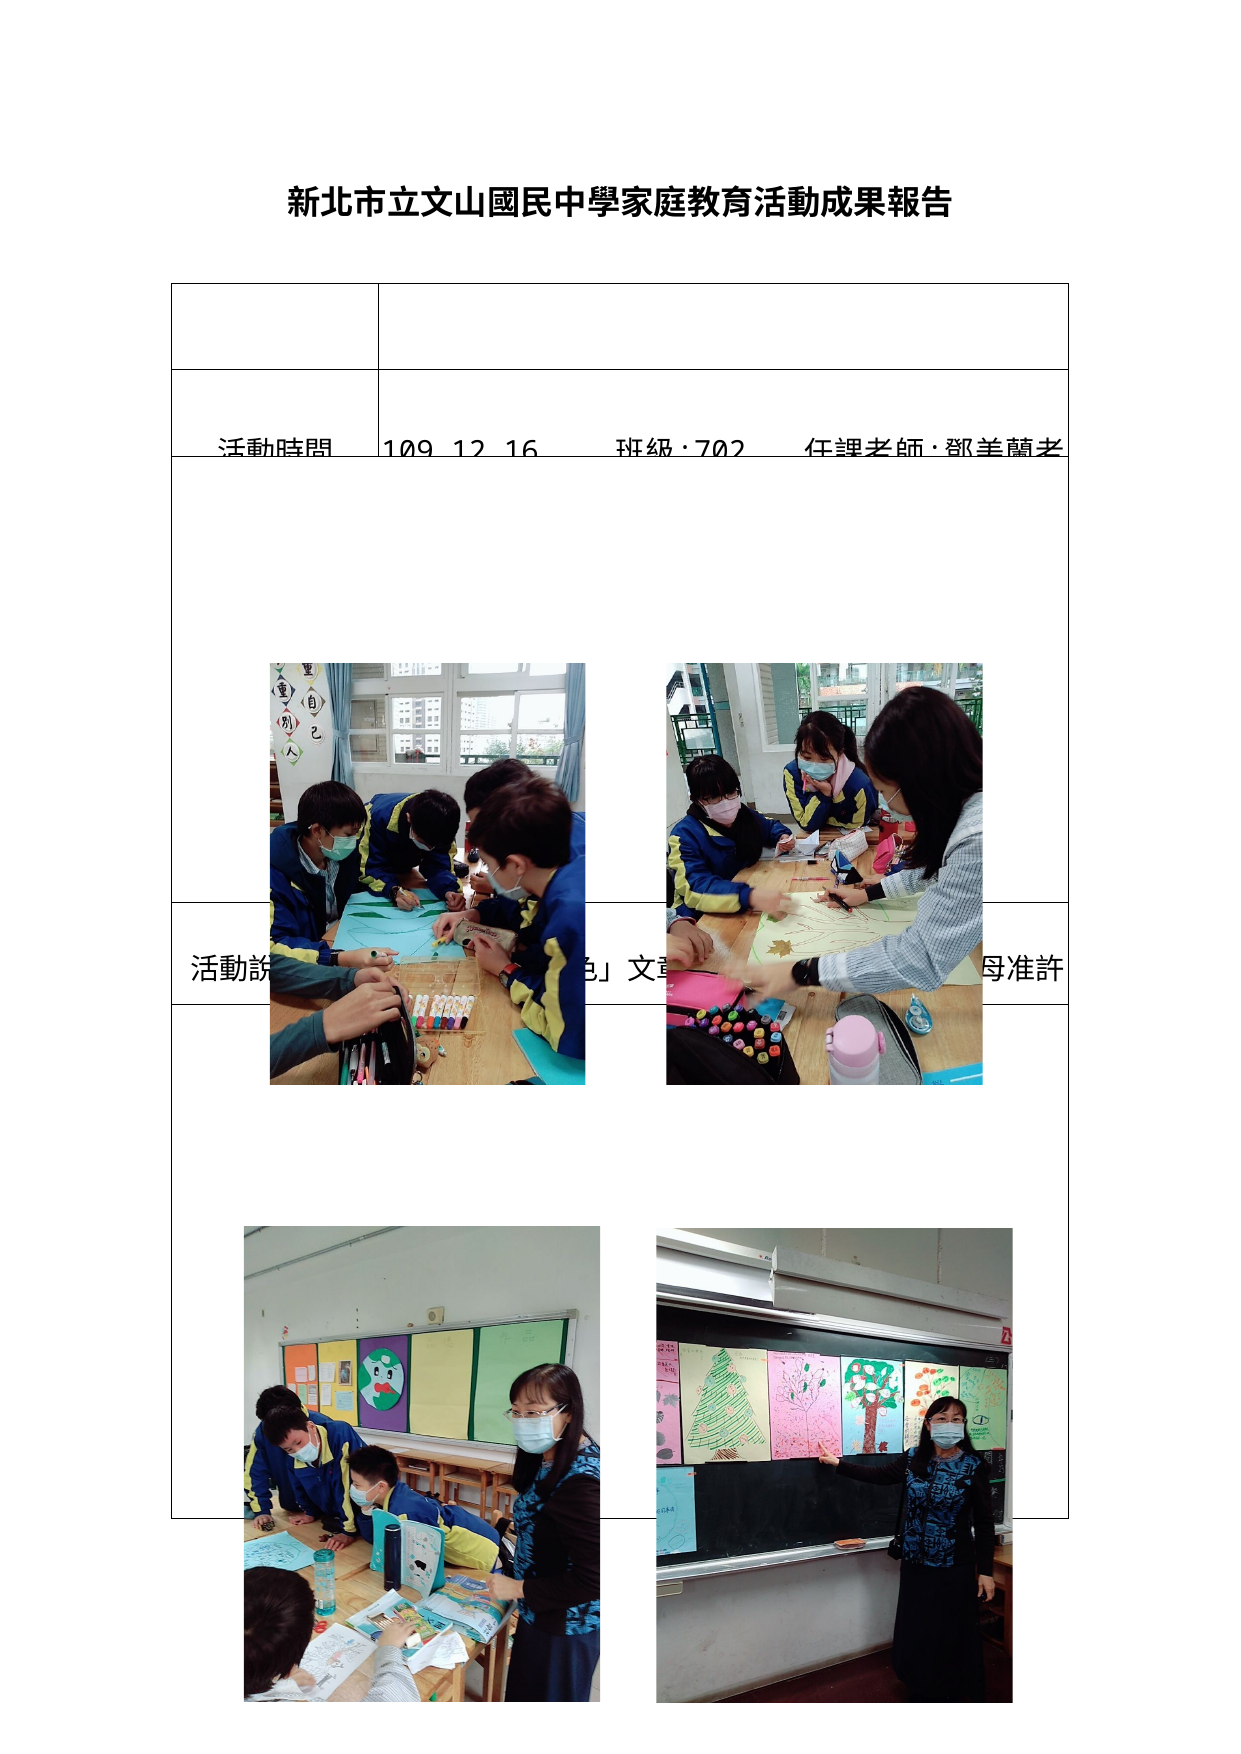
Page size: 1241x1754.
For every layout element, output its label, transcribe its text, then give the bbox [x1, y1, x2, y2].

table_cell [172, 457, 1068, 902]
table_header 活動名稱 [172, 284, 378, 369]
table_header 七年級校訂課程計畫_國文_閱讀大觀園-母愛的顏色 [379, 284, 1068, 369]
table_cell 活動說明：閱讀完「母愛的顏色」文章，學生分組畫出家中父母准許 及禁止的事，前者塗上綠色，後者塗上紅色。 [983, 903, 1068, 1004]
table_cell 109.12.16 班級:702 任課老師:鄧美蘭老師 [379, 370, 1068, 456]
table_cell [172, 1005, 1068, 1518]
text 新北市立文山國民中學家庭教育活動成果報告 [187, 158, 1053, 221]
table_cell 活動時間 [172, 370, 378, 456]
table_cell 活動說明：閱讀完「母愛的顏色」文章，學生分組畫出家中父母准許 及禁止的事，前者塗上綠色，後者塗上紅色。 [172, 903, 269, 1004]
table_cell 活動說明：閱讀完「母愛的顏色」文章，學生分組畫出家中父母准許 及禁止的事，前者塗上綠色，後者塗上紅色。 [586, 903, 666, 1004]
